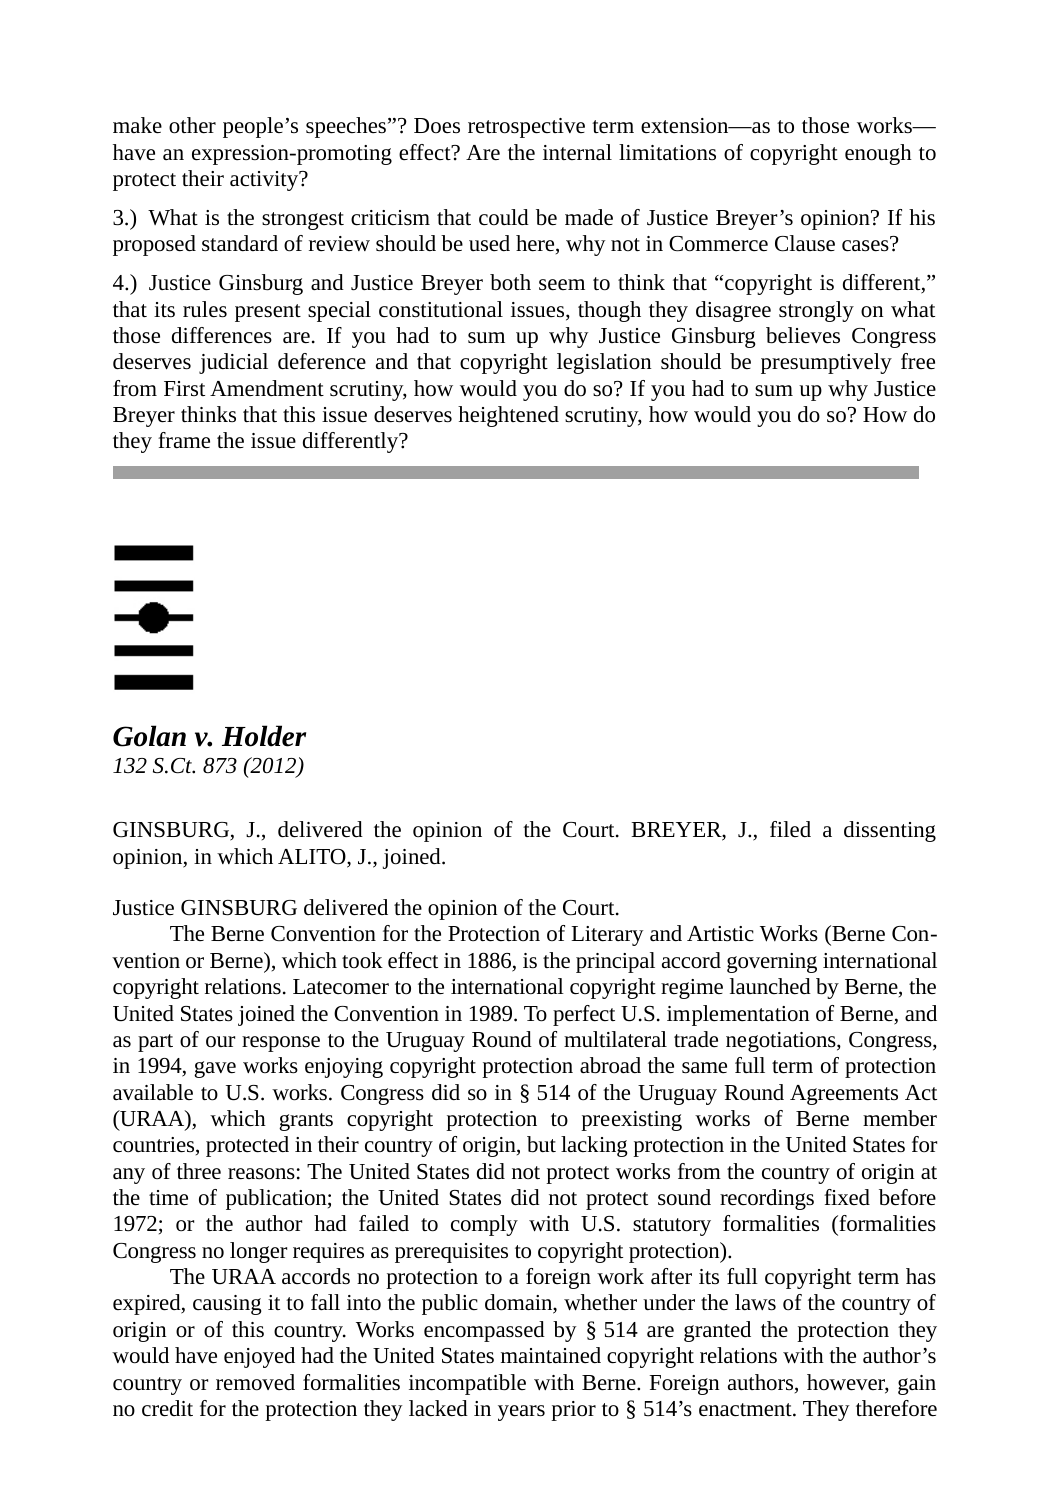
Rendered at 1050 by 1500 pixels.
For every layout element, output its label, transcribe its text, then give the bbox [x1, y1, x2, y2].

text GINSBURG, J., delivered the opinion of the Court. BREYER, J., filed a dissenting opinion, in which ALITO, J., joined. [112, 816, 937, 869]
text 132 S.Ct. 873 (2012) [112, 753, 840, 779]
text The URAA accords no protection to a foreign work after its full copyright term has expired, causing it to fall into the public domain, whether under the laws of the country of origin or of this country. Works encompassed by § 514 are granted the protection they would have enjoyed had the United States maintained copyright relations with the author’s country or removed formalities incompatible with Berne. Foreign authors, however, gain no credit for the protection they lacked in years prior to § 514’s enactment. They therefore [112, 1263, 937, 1421]
text 4.) Justice Ginsburg and Justice Breyer both seem to think that “copyright is different,” that its rules present special constitutional issues, though they disagree strongly on what those differences are. If you had to sum up why Justice Ginsburg believes Congress deserves judicial deference and that copyright legislation should be presumptively free from First Amendment scrutiny, how would you do so? If you had to sum up why Justice Breyer thinks that this issue deserves heightened scrutiny, how would you do so? How do they frame the issue differently? [112, 269, 937, 454]
text 3.) What is the strongest criticism that could be made of Justice Breyer’s opinion? If his proposed standard of review should be used here, why not in Commerce Clause cases? [112, 204, 937, 257]
text Golan v. Holder [112, 719, 840, 753]
text make other people’s speeches”? Does retrospective term extension—as to those works—have an expression-promoting effect? Are the internal limitations of copyright enough to protect their activity? [112, 112, 937, 192]
text Justice GINSBURG delivered the opinion of the Court. [112, 894, 937, 921]
text The Berne Convention for the Protection of Literary and Artistic Works (Berne Con­vention or Berne), which took effect in 1886, is the principal accord governing inter­na­tional copyright relations. Latecomer to the international copyright regime launched by Berne, the United States joined the Convention in 1989. To perfect U.S. im­ple­men­ta­tion of Berne, and as part of our response to the Uruguay Round of multilateral trade ne­go­tiations, Congress, in 1994, gave works enjoying copyright protection abroad the same full term of protection available to U.S. works. Congress did so in § 514 of the Uruguay Round Agreements Act (URAA), which grants copyright protection to pre­exist­ing works of Berne member countries, protected in their country of origin, but lack­ing protection in the United States for any of three reasons: The United States did not pro­tect works from the country of origin at the time of publication; the United States did not protect sound recordings fixed before 1972; or the author had failed to comply with U.S. statutory formalities (formalities Congress no longer requires as prerequisites to copyright protection). [112, 921, 937, 1263]
